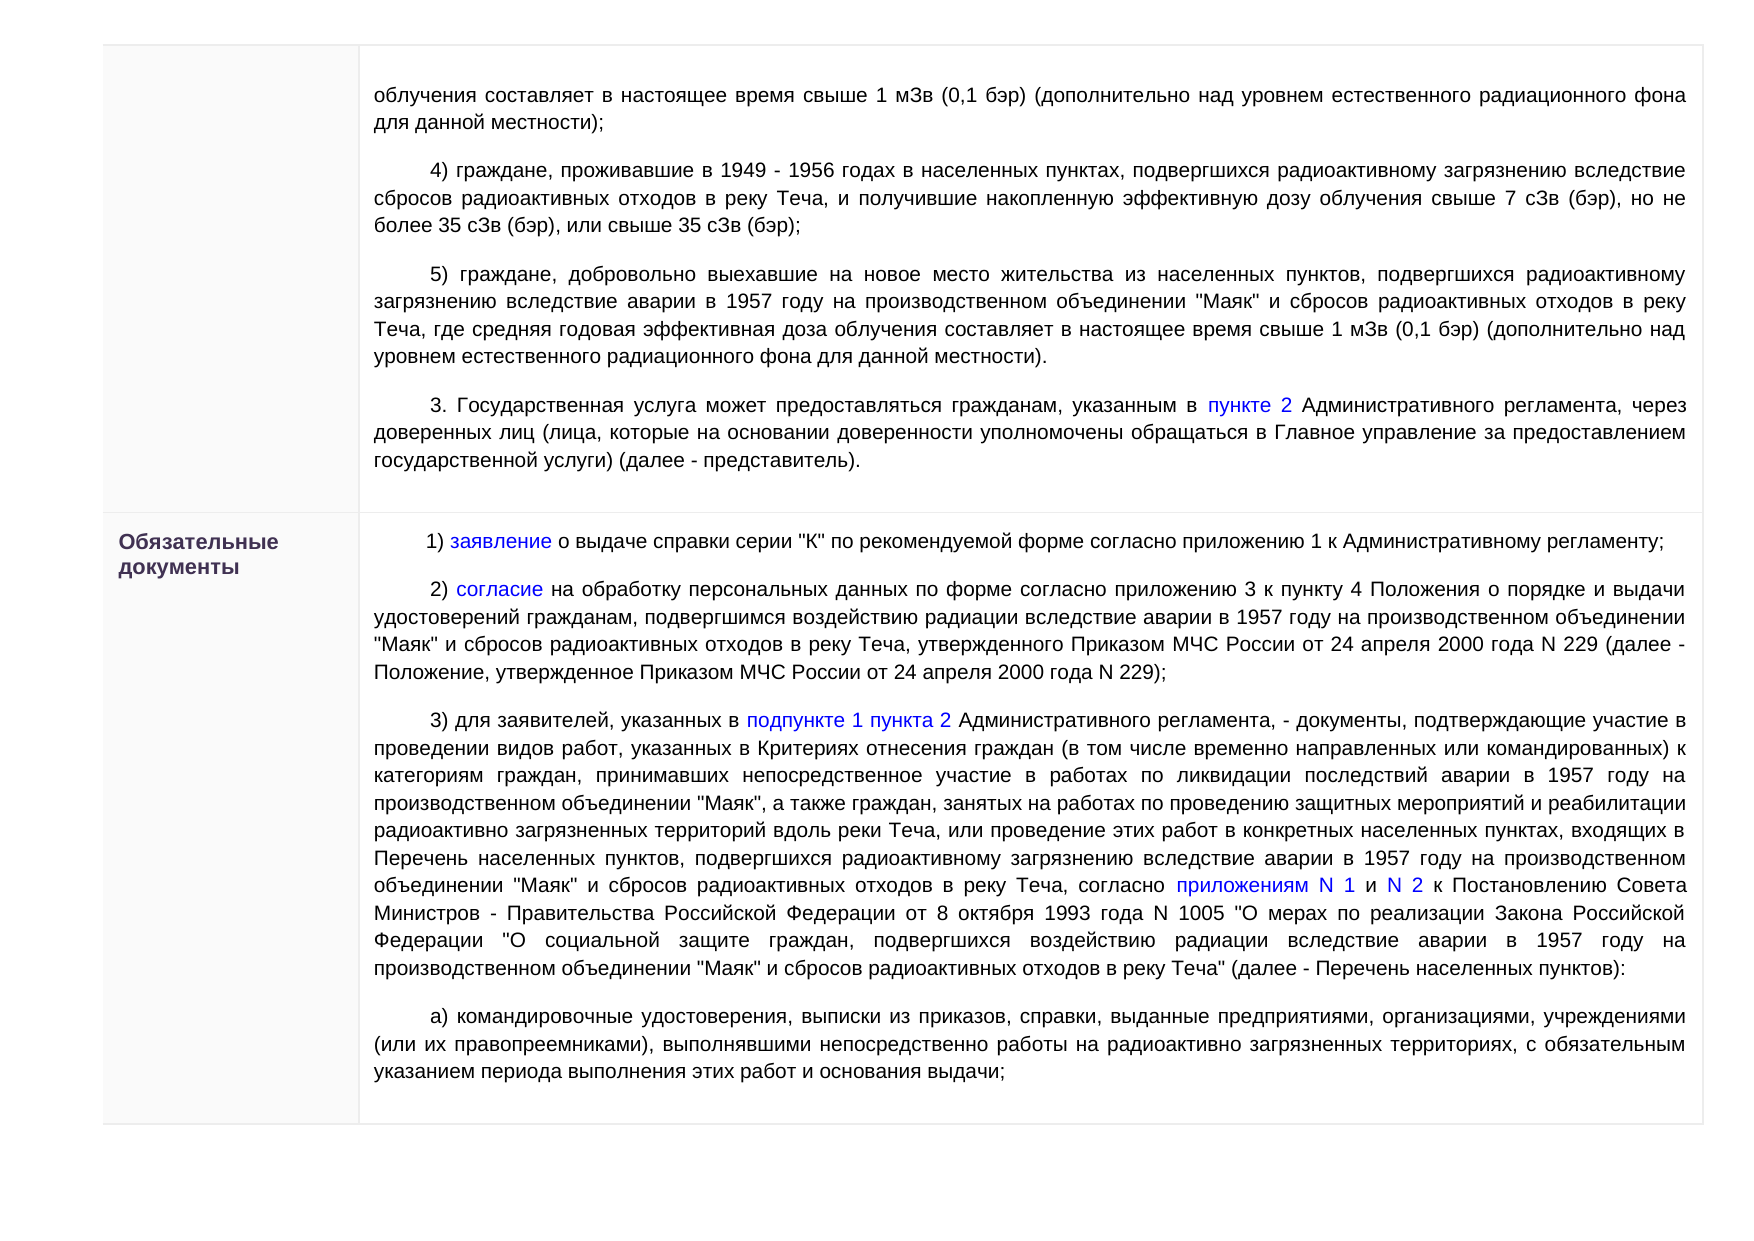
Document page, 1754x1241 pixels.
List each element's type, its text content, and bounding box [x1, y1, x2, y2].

table_cell Обязательные документы [103, 513, 358, 1123]
table_cell облучения составляет в настоящее время свыше 1 мЗв (0,1 бэр) (дополнительно над уровнем естественного радиационного фона для данной местности); 4) граждане, проживавшие в 1949 - 1956 годах в населенных пунктах, подвергшихся радиоактивному загрязнению вследствие сбросов радиоактивных отходов в реку Теча, и получившие накопленную эффективную дозу облучения свыше 7 сЗв (бэр), но не более 35 сЗв (бэр), или свыше 35 сЗв (бэр); 5) граждане, добровольно выехавшие на новое место жительства из населенных пунктов, подвергшихся радиоактивному загрязнению вследствие аварии в 1957 году на производственном объединении "Маяк" и сбросов радиоактивных отходов в реку Теча, где средняя годовая эффективная доза облучения составляет в настоящее время свыше 1 мЗв (0,1 бэр) (дополнительно над уровнем естественного радиационного фона для данной местности). 3. Государственная услуга может предоставляться гражданам, указанным в пункте 2 Административного регламента, через доверенных лиц (лица, которые на основании доверенности уполномочены обращаться в Главное управление за предоставлением государственной услуги) (далее - представитель). [360, 46, 1702, 512]
table_cell [103, 46, 358, 512]
table_cell 1) заявление о выдаче справки серии "К" по рекомендуемой форме согласно приложению 1 к Административному регламенту; 2) согласие на обработку персональных данных по форме согласно приложению 3 к пункту 4 Положения о порядке и выдачи удостоверений гражданам, подвергшимся воздействию радиации вследствие аварии в 1957 году на производственном объединении "Маяк" и сбросов радиоактивных отходов в реку Теча, утвержденного Приказом МЧС России от 24 апреля 2000 года N 229 (далее - Положение, утвержденное Приказом МЧС России от 24 апреля 2000 года N 229); 3) для заявителей, указанных в подпункте 1 пункта 2 Административного регламента, - документы, подтверждающие участие в проведении видов работ, указанных в Критериях отнесения граждан (в том числе временно направленных или командированных) к категориям граждан, принимавших непосредственное участие в работах по ликвидации последствий аварии в 1957 году на производственном объединении "Маяк", а также граждан, занятых на работах по проведению защитных мероприятий и реабилитации радиоактивно загрязненных территорий вдоль реки Теча, или проведение этих работ в конкретных населенных пунктах, входящих в Перечень населенных пунктов, подвергшихся радиоактивному загрязнению вследствие аварии в 1957 году на производственном объединении "Маяк" и сбросов радиоактивных отходов в реку Теча, согласно приложениям N 1 и N 2 к Постановлению Совета Министров - Правительства Российской Федерации от 8 октября 1993 года N 1005 "О мерах по реализации Закона Российской Федерации "О социальной защите граждан, подвергшихся воздействию радиации вследствие аварии в 1957 году на производственном объединении "Маяк" и сбросов радиоактивных отходов в реку Теча" (далее - Перечень населенных пунктов): а) командировочные удостоверения, выписки из приказов, справки, выданные предприятиями, организациями, учреждениями (или их правопреемниками), выполнявшими непосредственно работы на радиоактивно загрязненных территориях, с обязательным указанием периода выполнения этих работ и основания выдачи; [360, 513, 1702, 1123]
